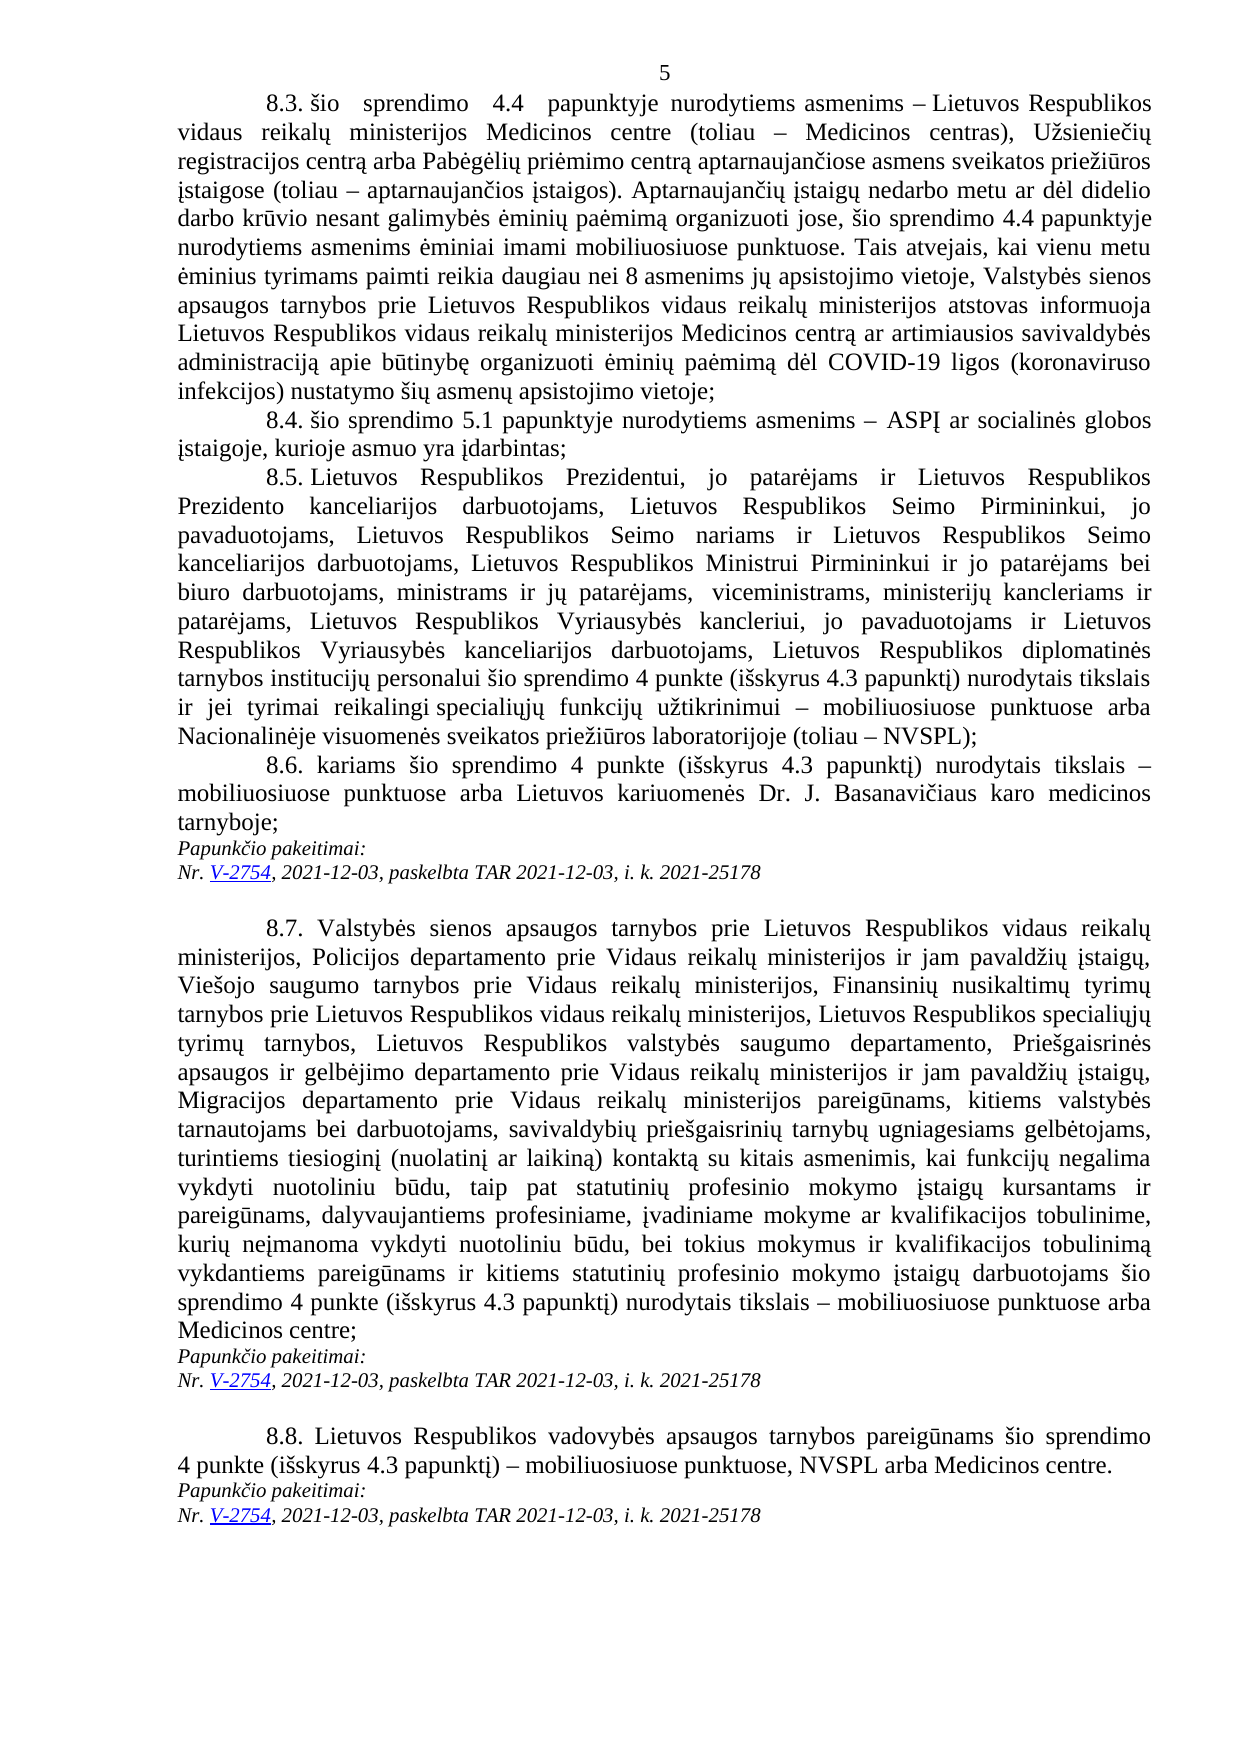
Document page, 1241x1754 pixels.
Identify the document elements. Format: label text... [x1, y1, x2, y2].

text Papunkčio pakeitimai: [177, 1344, 1152, 1368]
text 8.4. šio sprendimo 5.1 papunktyje nurodytiems asmenims – ASPĮ ar socialinės globos įstaigoje, kurioje asmuo yra įdarbintas; [177, 405, 1152, 462]
text 8.5. Lietuvos Respublikos Prezidentui, jo patarėjams ir Lietuvos Respublikos Prezidento kanceliarijos darbuotojams, Lietuvos Respublikos Seimo Pirmininkui, jo pavaduotojams, Lietuvos Respublikos Seimo nariams ir Lietuvos Respublikos Seimo kanceliarijos darbuotojams, Lietuvos Respublikos Ministrui Pirmininkui ir jo patarėjams bei biuro darbuotojams, ministrams ir jų patarėjams, viceministrams, ministerijų kancleriams ir patarėjams, Lietuvos Respublikos Vyriausybės kancleriui, jo pavaduotojams ir Lietuvos Respublikos Vyriausybės kanceliarijos darbuotojams, Lietuvos Respublikos diplomatinės tarnybos institucijų personalui šio sprendimo 4 punkte (išskyrus 4.3 papunktį) nurodytais tikslais ir jei tyrimai reikalingi specialiųjų funkcijų užtikrinimui – mobiliuosiuose punktuose arba Nacionalinėje visuomenės sveikatos priežiūros laboratorijoje (toliau – NVSPL); [177, 462, 1152, 750]
text Nr. V-2754, 2021-12-03, paskelbta TAR 2021-12-03, i. k. 2021-25178 [177, 1502, 1152, 1527]
text Nr. V-2754, 2021-12-03, paskelbta TAR 2021-12-03, i. k. 2021-25178 [177, 1368, 1152, 1392]
text 8.8. Lietuvos Respublikos vadovybės apsaugos tarnybos pareigūnams šio sprendimo 4 punkte (išskyrus 4.3 papunktį) – mobiliuosiuose punktuose, NVSPL arba Medicinos centre. [177, 1421, 1152, 1478]
text 8.6. kariams šio sprendimo 4 punkte (išskyrus 4.3 papunktį) nurodytais tikslais – mobiliuosiuose punktuose arba Lietuvos kariuomenės Dr. J. Basanavičiaus karo medicinos tarnyboje; [177, 750, 1152, 836]
text Papunkčio pakeitimai: [177, 1478, 1152, 1502]
text Nr. V-2754, 2021-12-03, paskelbta TAR 2021-12-03, i. k. 2021-25178 [177, 860, 1152, 884]
text 8.3. šio sprendimo 4.4 papunktyje nurodytiems asmenims – Lietuvos Respublikos vidaus reikalų ministerijos Medicinos centre (toliau – Medicinos centras), Užsieniečių registracijos centrą arba Pabėgėlių priėmimo centrą aptarnaujančiose asmens sveikatos priežiūros įstaigose (toliau – aptarnaujančios įstaigos). Aptarnaujančių įstaigų nedarbo metu ar dėl didelio darbo krūvio nesant galimybės ėminių paėmimą organizuoti jose, šio sprendimo 4.4 papunktyje nurodytiems asmenims ėminiai imami mobiliuosiuose punktuose. Tais atvejais, kai vienu metu ėminius tyrimams paimti reikia daugiau nei 8 asmenims jų apsistojimo vietoje, Valstybės sienos apsaugos tarnybos prie Lietuvos Respublikos vidaus reikalų ministerijos atstovas informuoja Lietuvos Respublikos vidaus reikalų ministerijos Medicinos centrą ar artimiausios savivaldybės administraciją apie būtinybę organizuoti ėminių paėmimą dėl COVID-19 ligos (koronaviruso infekcijos) nustatymo šių asmenų apsistojimo vietoje; [177, 88, 1152, 405]
text 8.7. Valstybės sienos apsaugos tarnybos prie Lietuvos Respublikos vidaus reikalų ministerijos, Policijos departamento prie Vidaus reikalų ministerijos ir jam pavaldžių įstaigų, Viešojo saugumo tarnybos prie Vidaus reikalų ministerijos, Finansinių nusikaltimų tyrimų tarnybos prie Lietuvos Respublikos vidaus reikalų ministerijos, Lietuvos Respublikos specialiųjų tyrimų tarnybos, Lietuvos Respublikos valstybės saugumo departamento, Priešgaisrinės apsaugos ir gelbėjimo departamento prie Vidaus reikalų ministerijos ir jam pavaldžių įstaigų, Migracijos departamento prie Vidaus reikalų ministerijos pareigūnams, kitiems valstybės tarnautojams bei darbuotojams, savivaldybių priešgaisrinių tarnybų ugniagesiams gelbėtojams, turintiems tiesioginį (nuolatinį ar laikiną) kontaktą su kitais asmenimis, kai funkcijų negalima vykdyti nuotoliniu būdu, taip pat statutinių profesinio mokymo įstaigų kursantams ir pareigūnams, dalyvaujantiems profesiniame, įvadiniame mokyme ar kvalifikacijos tobulinime, kurių neįmanoma vykdyti nuotoliniu būdu, bei tokius mokymus ir kvalifikacijos tobulinimą vykdantiems pareigūnams ir kitiems statutinių profesinio mokymo įstaigų darbuotojams šio sprendimo 4 punkte (išskyrus 4.3 papunktį) nurodytais tikslais – mobiliuosiuose punktuose arba Medicinos centre; [177, 913, 1152, 1344]
text Papunkčio pakeitimai: [177, 836, 1152, 860]
